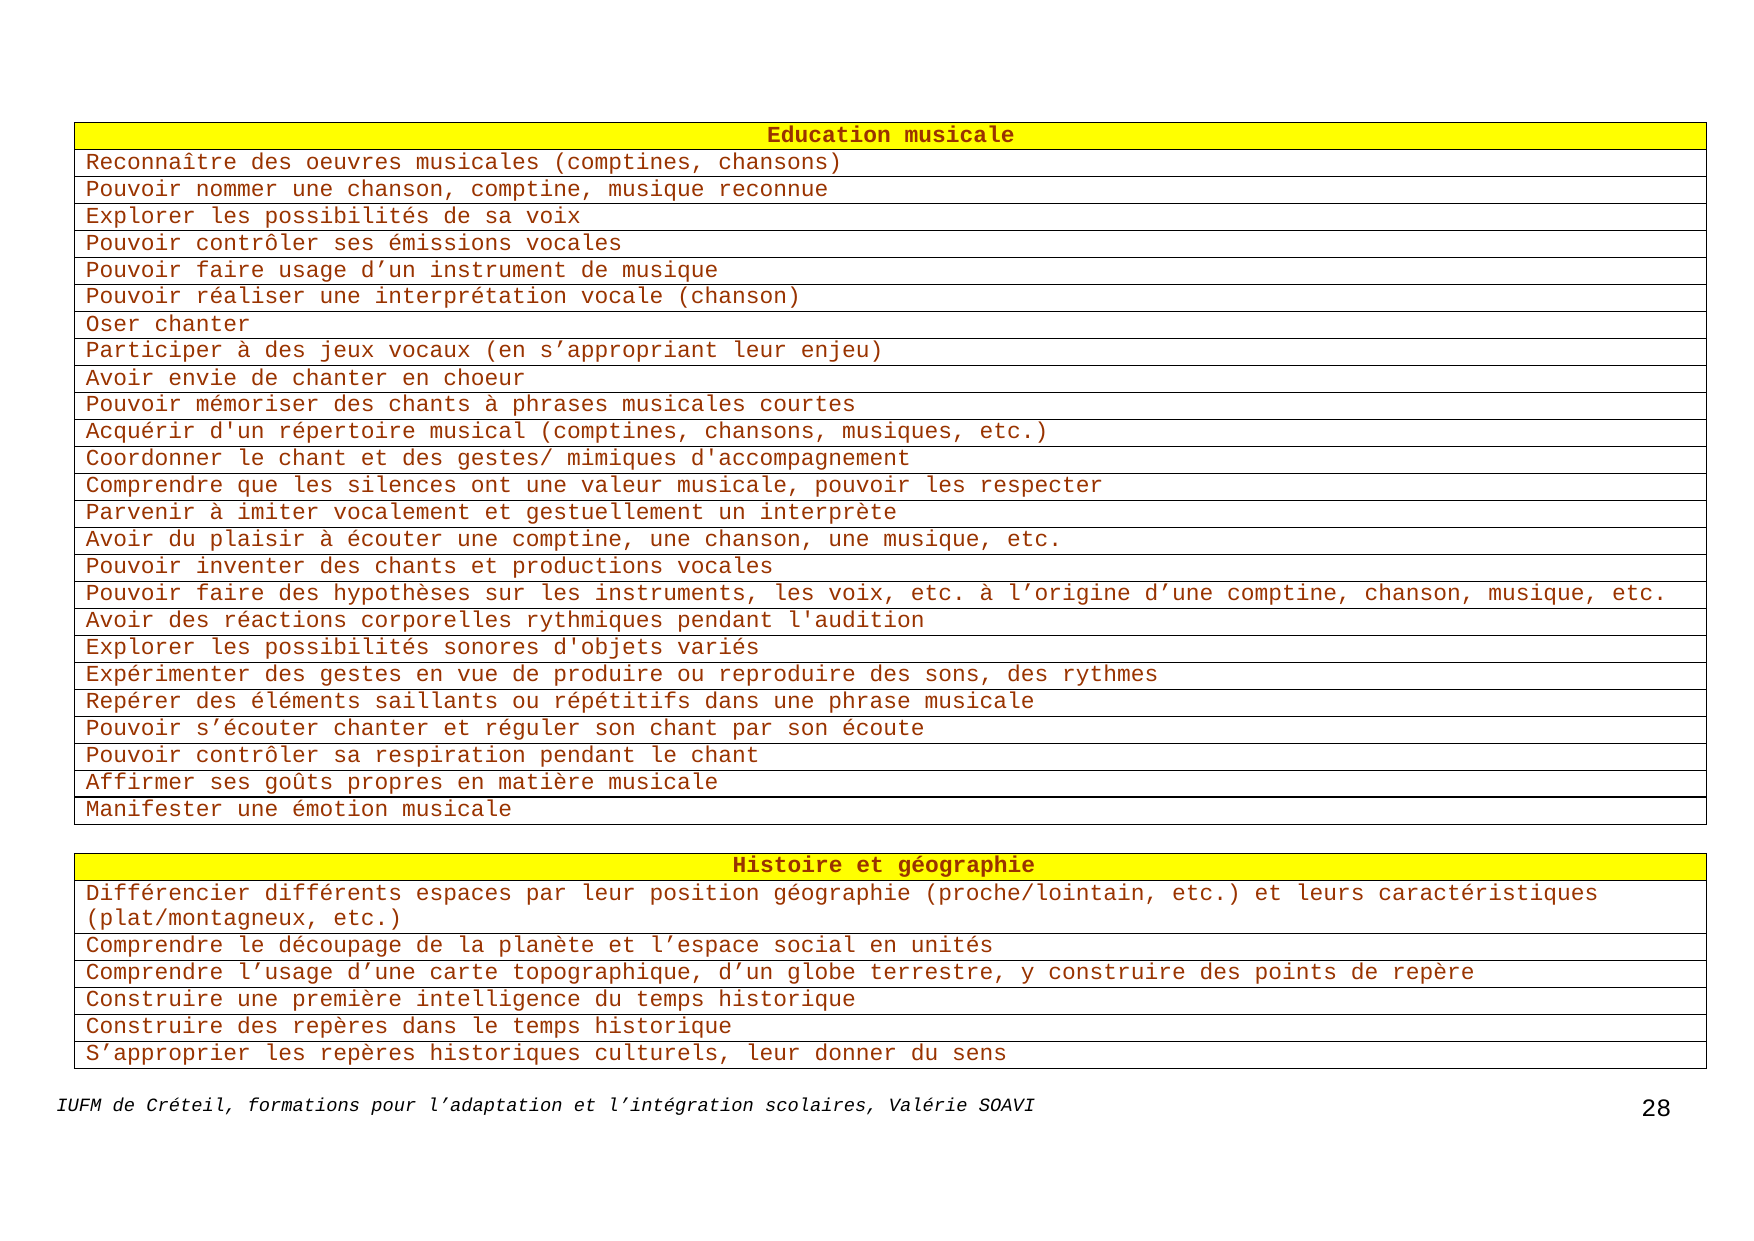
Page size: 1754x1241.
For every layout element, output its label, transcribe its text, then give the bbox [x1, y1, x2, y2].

table_cell Pouvoir contrôler ses émissions vocales [75, 231, 1706, 257]
table_cell Parvenir à imiter vocalement et gestuellement un interprète [75, 501, 1706, 527]
table_cell Coordonner le chant et des gestes/ mimiques d'accompagnement [75, 447, 1706, 473]
table_cell Comprendre le découpage de la planète et l’espace social en unités [75, 934, 1706, 960]
table_cell Construire une première intelligence du temps historique [75, 988, 1706, 1014]
table_cell Participer à des jeux vocaux (en s’appropriant leur enjeu) [75, 339, 1706, 365]
table_cell Explorer les possibilités sonores d'objets variés [75, 636, 1706, 662]
table_cell Avoir envie de chanter en choeur [75, 366, 1706, 392]
table_cell Acquérir d'un répertoire musical (comptines, chansons, musiques, etc.) [75, 420, 1706, 446]
table_cell Avoir du plaisir à écouter une comptine, une chanson, une musique, etc. [75, 528, 1706, 554]
table_cell Pouvoir nommer une chanson, comptine, musique reconnue [75, 177, 1706, 203]
table_cell Pouvoir s’écouter chanter et réguler son chant par son écoute [75, 717, 1706, 742]
table_cell Oser chanter [75, 312, 1706, 338]
table_cell S’approprier les repères historiques culturels, leur donner du sens [75, 1042, 1706, 1068]
table_cell Explorer les possibilités de sa voix [75, 204, 1706, 230]
table_cell Affirmer ses goûts propres en matière musicale [75, 771, 1706, 796]
table_cell Pouvoir réaliser une interprétation vocale (chanson) [75, 285, 1706, 311]
table_cell Pouvoir contrôler sa respiration pendant le chant [75, 744, 1706, 769]
table_cell Reconnaître des oeuvres musicales (comptines, chansons) [75, 150, 1706, 176]
table_cell Différencier différents espaces par leur position géographie (proche/lointain, etc.) et leurs caractéristiques (plat/montagneux, etc.) [75, 881, 1706, 933]
table_cell Construire des repères dans le temps historique [75, 1015, 1706, 1041]
table_cell Comprendre l’usage d’une carte topographique, d’un globe terrestre, y construire des points de repère [75, 961, 1706, 987]
table_cell Pouvoir inventer des chants et productions vocales [75, 555, 1706, 581]
table_cell Comprendre que les silences ont une valeur musicale, pouvoir les respecter [75, 474, 1706, 500]
table_cell Manifester une émotion musicale [75, 798, 1706, 823]
table_header Education musicale [75, 123, 1706, 149]
table_cell Repérer des éléments saillants ou répétitifs dans une phrase musicale [75, 690, 1706, 716]
table_cell Pouvoir faire usage d’un instrument de musique [75, 258, 1706, 284]
table_header Histoire et géographie [75, 854, 1706, 880]
table_cell Expérimenter des gestes en vue de produire ou reproduire des sons, des rythmes [75, 663, 1706, 688]
table_cell Pouvoir faire des hypothèses sur les instruments, les voix, etc. à l’origine d’une comptine, chanson, musique, etc. [75, 582, 1706, 608]
table_cell Avoir des réactions corporelles rythmiques pendant l'audition [75, 609, 1706, 634]
table_cell Pouvoir mémoriser des chants à phrases musicales courtes [75, 393, 1706, 419]
